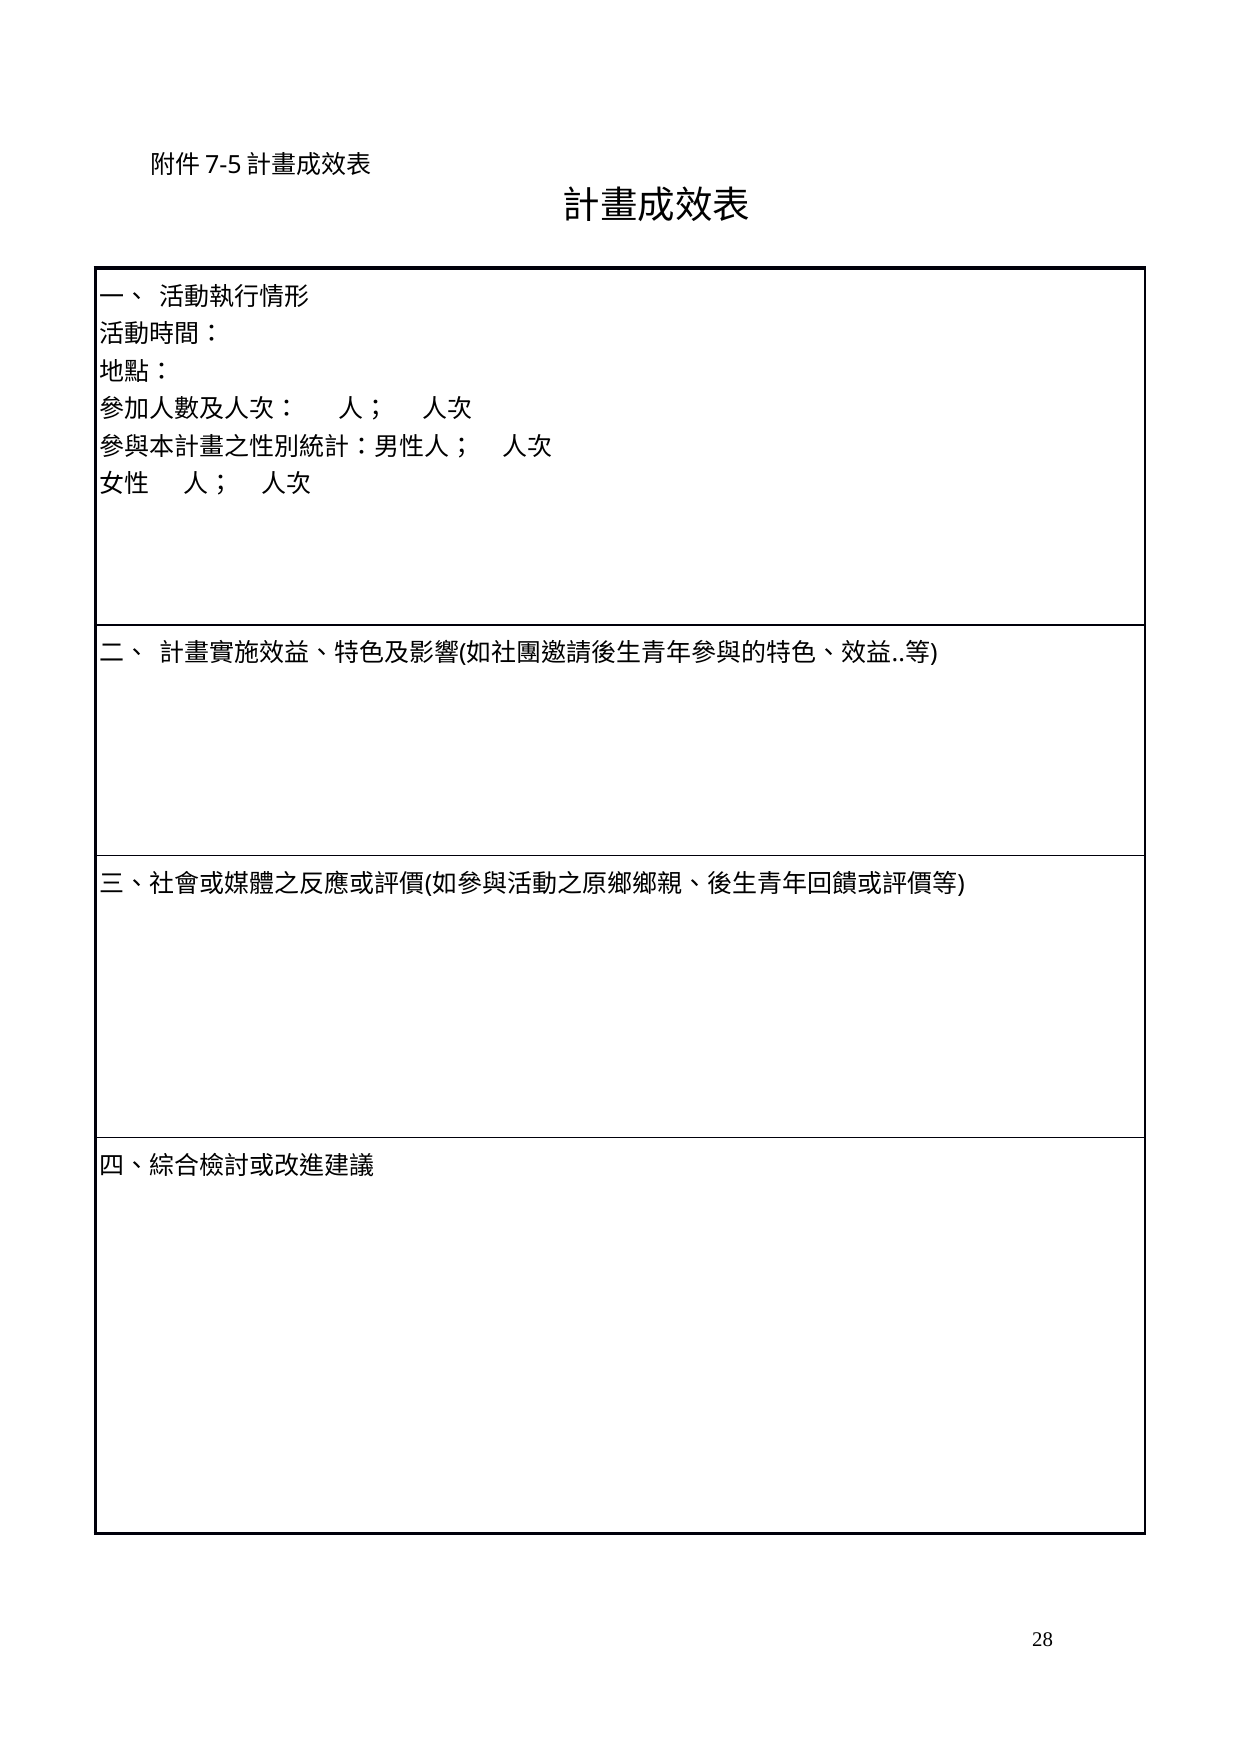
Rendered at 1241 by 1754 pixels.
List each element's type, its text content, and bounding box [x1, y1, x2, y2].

table_header 活動執行情形 活動時間： 地點： 參加人數及人次： 人； 人次 參與本計畫之性別統計：男性人； 人次 女性 人； 人次 [97, 270, 1144, 624]
text 附件7-5計畫成效表 [150, 137, 1053, 175]
text 計畫成效表 [187, 175, 1053, 229]
table_cell 計畫實施效益、特色及影響(如社團邀請後生青年參與的特色、效益..等) [97, 626, 1144, 855]
table_cell 三、社會或媒體之反應或評價(如參與活動之原鄉鄉親、後生青年回饋或評價等) [97, 856, 1144, 1137]
table_cell 四、綜合檢討或改進建議 [97, 1138, 1144, 1532]
